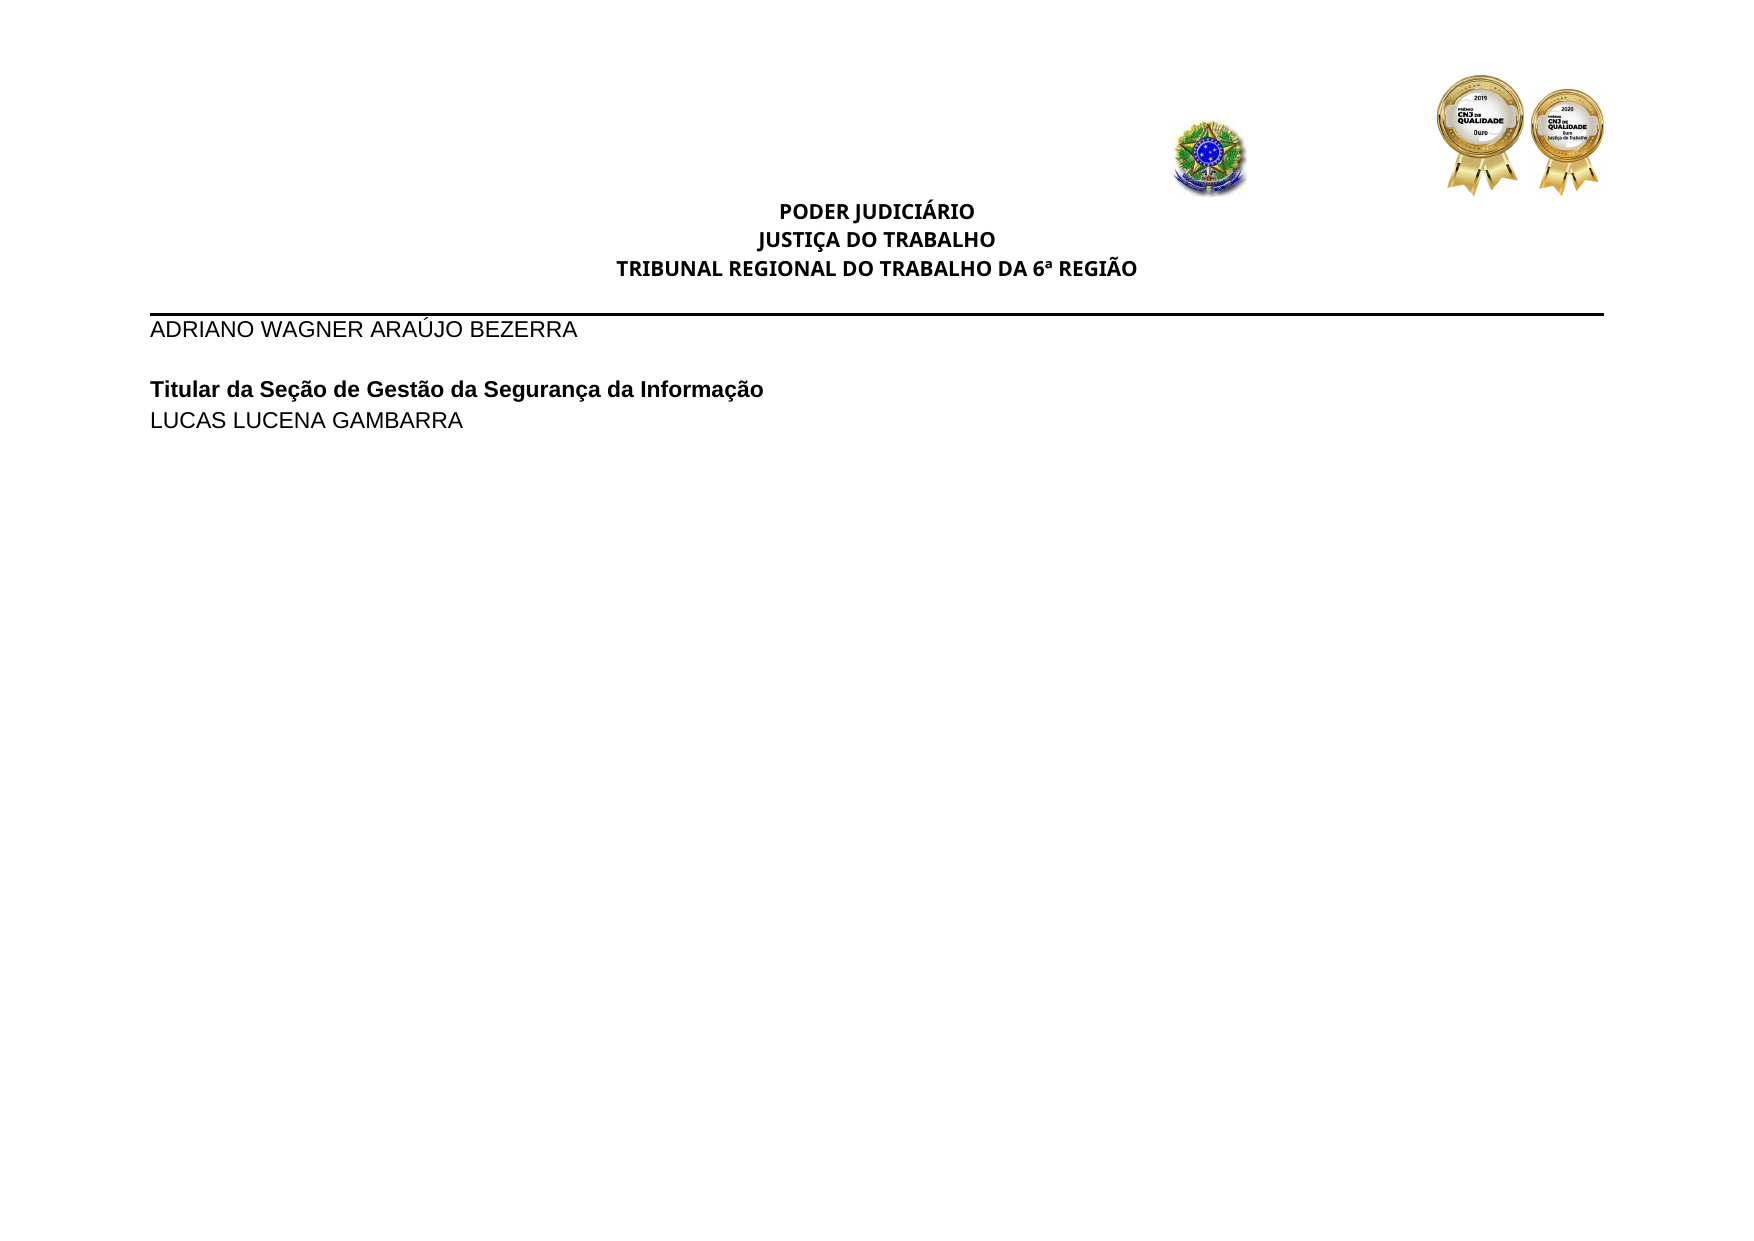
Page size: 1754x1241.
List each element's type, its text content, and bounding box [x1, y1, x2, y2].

picture [1436, 75, 1525, 197]
picture [1530, 89, 1604, 197]
text ADRIANO WAGNER ARAÚJO BEZERRA [150, 316, 1604, 342]
picture [1172, 120, 1248, 197]
text LUCAS LUCENA GAMBARRA [150, 407, 1604, 433]
text Titular da Seção de Gestão da Segurança da Informação [150, 376, 1604, 403]
